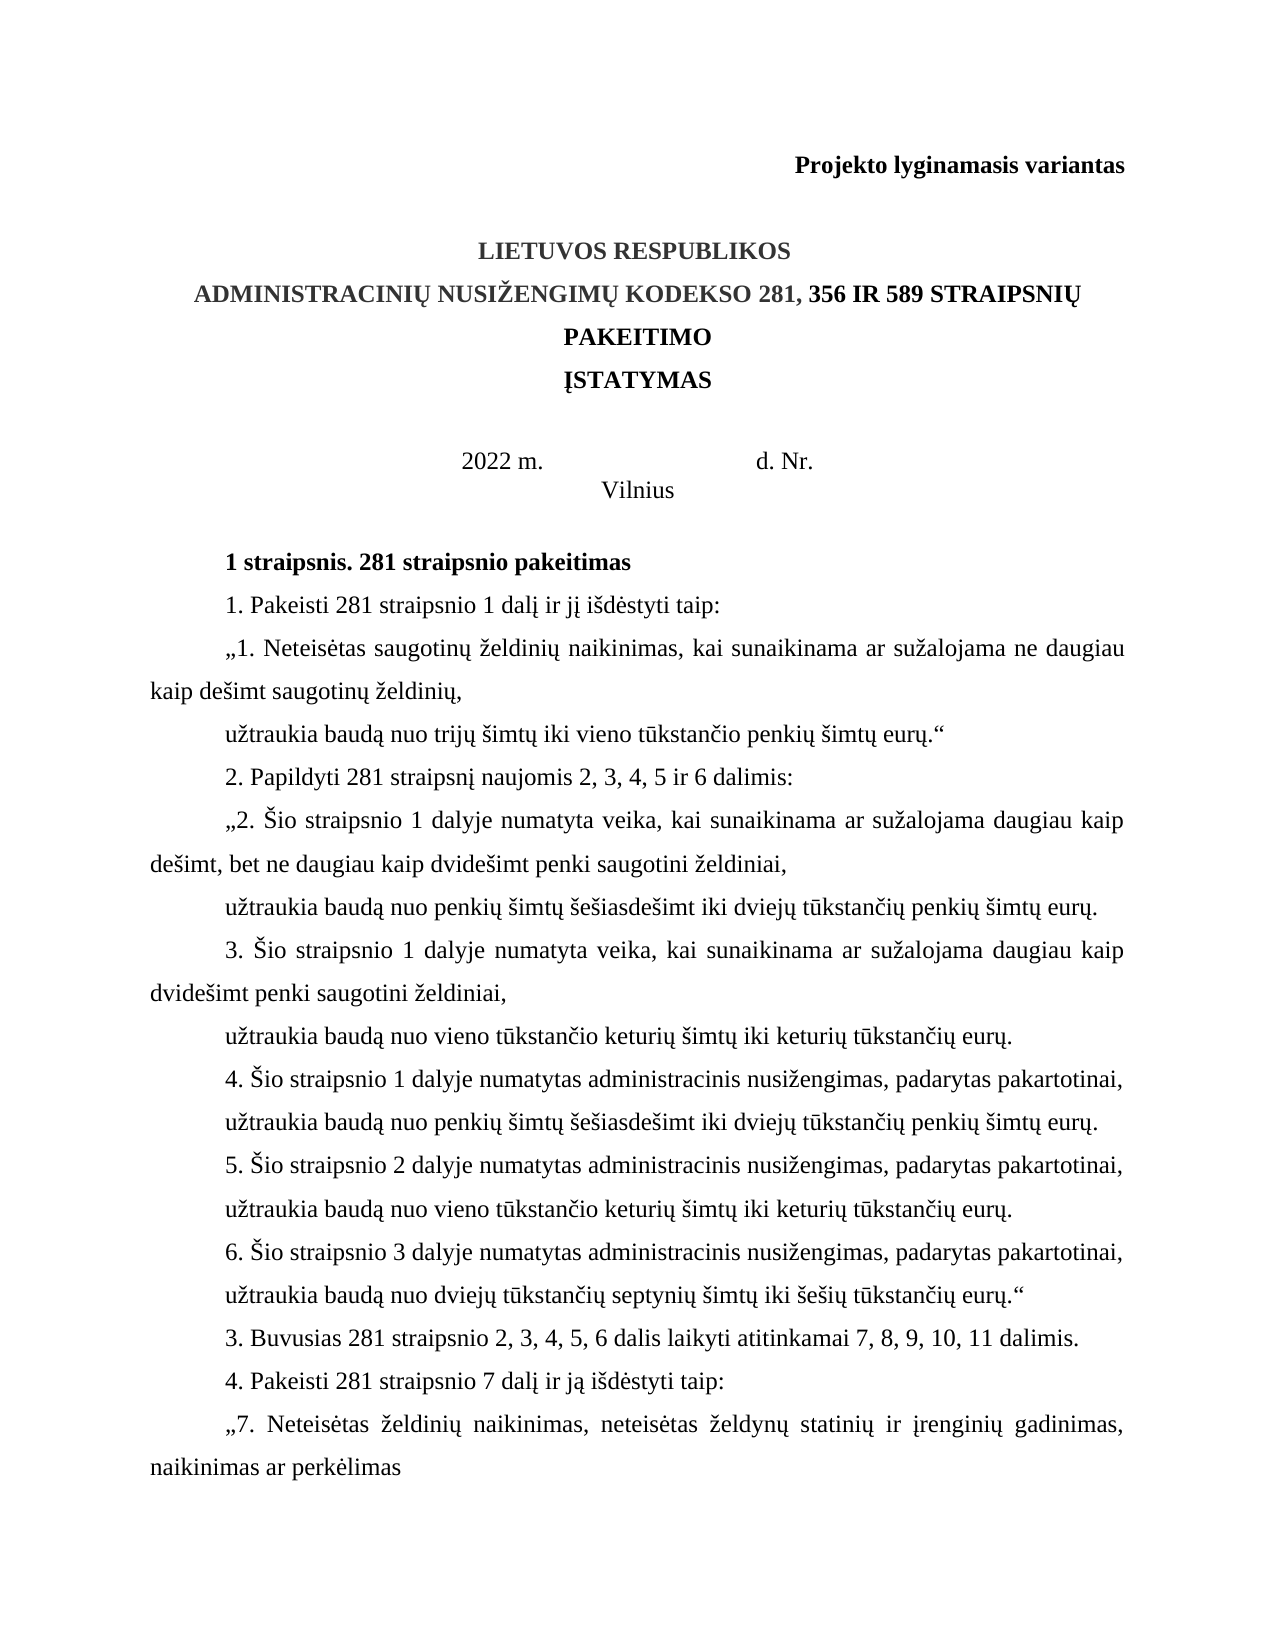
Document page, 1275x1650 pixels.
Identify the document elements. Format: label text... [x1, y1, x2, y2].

text užtraukia baudą nuo penkių šimtų šešiasdešimt iki dviejų tūkstančių penkių šimtų eurų. [150, 1107, 1125, 1136]
text ĮSTATYMAS [150, 366, 1125, 394]
text 2022 m. d. Nr. [150, 446, 1125, 475]
text administracinių nusižengimų kodekso 281, 356 IR 589 STRAIPSNIų PAKEITIMO [150, 279, 1125, 351]
text užtraukia baudą nuo vieno tūkstančio keturių šimtų iki keturių tūkstančių eurų. [150, 1194, 1125, 1222]
text užtraukia baudą nuo penkių šimtų šešiasdešimt iki dviejų tūkstančių penkių šimtų eurų. [150, 892, 1125, 921]
text „1. Neteisėtas saugotinų želdinių naikinimas, kai sunaikinama ar sužalojama ne daugiau kaip dešimt saugotinų želdinių, [150, 633, 1125, 705]
text užtraukia baudą nuo vieno tūkstančio keturių šimtų iki keturių tūkstančių eurų. [150, 1021, 1125, 1050]
text Projekto lyginamasis variantas [150, 150, 1125, 179]
text 2. Papildyti 281 straipsnį naujomis 2, 3, 4, 5 ir 6 dalimis: [150, 762, 1125, 791]
text 4. Pakeisti 281 straipsnio 7 dalį ir ją išdėstyti taip: [150, 1366, 1125, 1395]
text „2. Šio straipsnio 1 dalyje numatyta veika, kai sunaikinama ar sužalojama daugiau kaip dešimt, bet ne daugiau kaip dvidešimt penki saugotini želdiniai, [150, 806, 1125, 877]
text 4. Šio straipsnio 1 dalyje numatytas administracinis nusižengimas, padarytas pakartotinai, [150, 1064, 1125, 1093]
text užtraukia baudą nuo dviejų tūkstančių septynių šimtų iki šešių tūkstančių eurų.“ [150, 1280, 1125, 1309]
text 3. Buvusias 281 straipsnio 2, 3, 4, 5, 6 dalis laikyti atitinkamai 7, 8, 9, 10, 11 dalimis. [150, 1323, 1125, 1352]
text užtraukia baudą nuo trijų šimtų iki vieno tūkstančio penkių šimtų eurų.“ [150, 719, 1125, 748]
text Vilnius [150, 475, 1125, 504]
text Lietuvos Respublikos [150, 236, 1125, 265]
text 5. Šio straipsnio 2 dalyje numatytas administracinis nusižengimas, padarytas pakartotinai, [150, 1151, 1125, 1179]
text 3. Šio straipsnio 1 dalyje numatyta veika, kai sunaikinama ar sužalojama daugiau kaip dvidešimt penki saugotini želdiniai, [150, 935, 1125, 1007]
text 1. Pakeisti 281 straipsnio 1 dalį ir jį išdėstyti taip: [150, 590, 1125, 619]
text „7. Neteisėtas želdinių naikinimas, neteisėtas želdynų statinių ir įrenginių gadinimas, naikinimas ar perkėlimas [150, 1409, 1125, 1481]
text 6. Šio straipsnio 3 dalyje numatytas administracinis nusižengimas, padarytas pakartotinai, [150, 1237, 1125, 1266]
text 1 straipsnis. 281 straipsnio pakeitimas [150, 547, 1125, 576]
